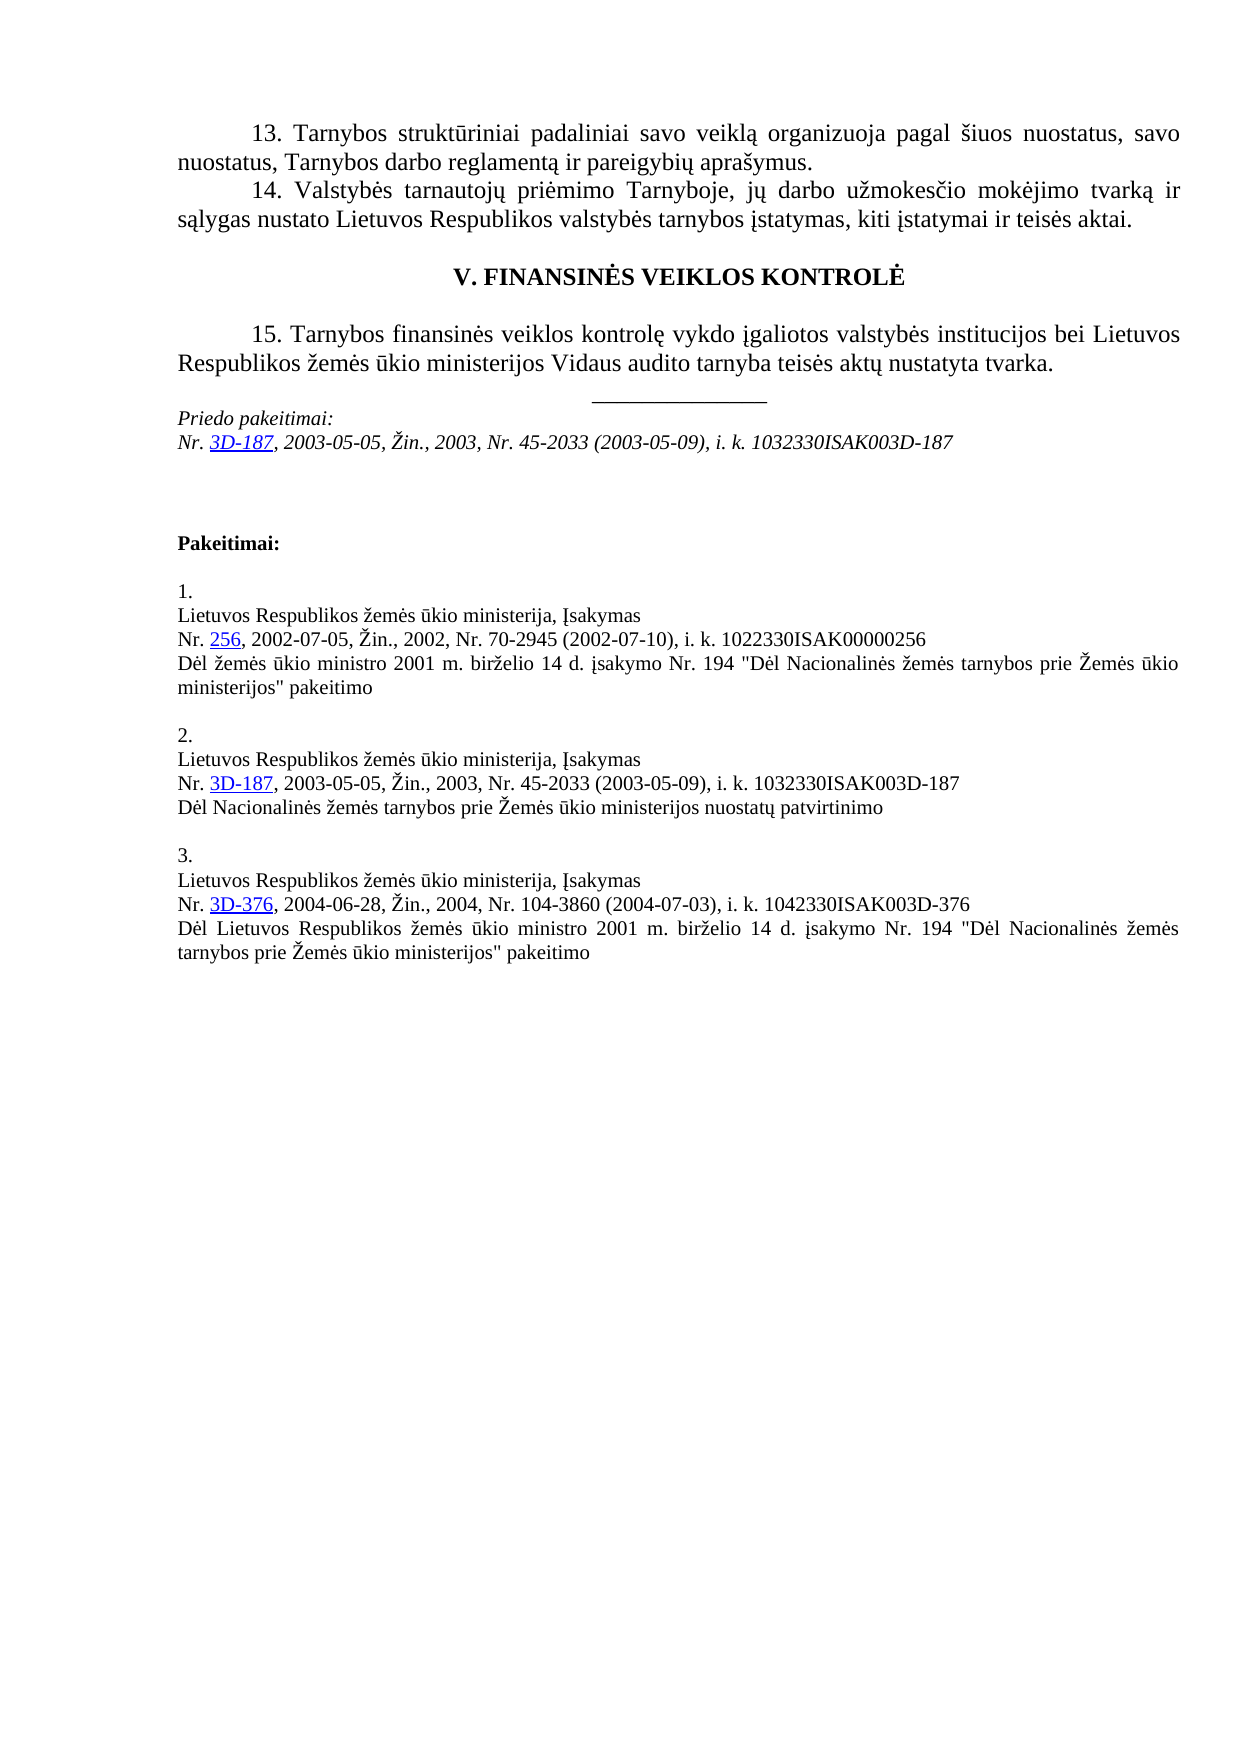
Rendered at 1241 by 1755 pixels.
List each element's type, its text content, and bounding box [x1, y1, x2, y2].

text Priedo pakeitimai: [177, 406, 1181, 430]
text Nr. 3D-187, 2003-05-05, Žin., 2003, Nr. 45-2033 (2003-05-09), i. k. 1032330ISAK003D-187 [177, 430, 1181, 454]
text Lietuvos Respublikos žemės ūkio ministerija, Įsakymas [177, 747, 1181, 771]
text 1. [177, 579, 1181, 603]
text Nr. 3D-187, 2003-05-05, Žin., 2003, Nr. 45-2033 (2003-05-09), i. k. 1032330ISAK003D-187 [177, 771, 1181, 795]
text Lietuvos Respublikos žemės ūkio ministerija, Įsakymas [177, 603, 1181, 627]
text Nr. 256, 2002-07-05, Žin., 2002, Nr. 70-2945 (2002-07-10), i. k. 1022330ISAK00000256 [177, 627, 1181, 651]
text Nr. 3D-376, 2004-06-28, Žin., 2004, Nr. 104-3860 (2004-07-03), i. k. 1042330ISAK003D-376 [177, 892, 1181, 916]
text V. FINANSINĖS VEIKLOS KONTROLĖ [177, 262, 1181, 291]
text Pakeitimai: [177, 531, 1181, 555]
text 3. [177, 843, 1181, 867]
text 15. Tarnybos finansinės veiklos kontrolę vykdo įgaliotos valstybės institucijos bei Lietuvos Respublikos žemės ūkio ministerijos Vidaus audito tarnyba teisės aktų nustatyta tvarka. [177, 319, 1181, 377]
text 14. Valstybės tarnautojų priėmimo Tarnyboje, jų darbo užmokesčio mokėjimo tvarką ir sąlygas nustato Lietuvos Respublikos valstybės tarnybos įstatymas, kiti įstatymai ir teisės aktai. [177, 176, 1181, 233]
text ______________ [177, 377, 1181, 406]
text Dėl Lietuvos Respublikos žemės ūkio ministro 2001 m. birželio 14 d. įsakymo Nr. 194 "Dėl Nacionalinės žemės tarnybos prie Žemės ūkio ministerijos" pakeitimo [177, 916, 1181, 964]
text Dėl Nacionalinės žemės tarnybos prie Žemės ūkio ministerijos nuostatų patvirtinimo [177, 795, 1181, 819]
text 2. [177, 723, 1181, 747]
text Lietuvos Respublikos žemės ūkio ministerija, Įsakymas [177, 867, 1181, 892]
text Dėl žemės ūkio ministro 2001 m. birželio 14 d. įsakymo Nr. 194 "Dėl Nacionalinės žemės tarnybos prie Žemės ūkio ministerijos" pakeitimo [177, 651, 1181, 699]
text 13. Tarnybos struktūriniai padaliniai savo veiklą organizuoja pagal šiuos nuostatus, savo nuostatus, Tarnybos darbo reglamentą ir pareigybių aprašymus. [177, 118, 1181, 176]
